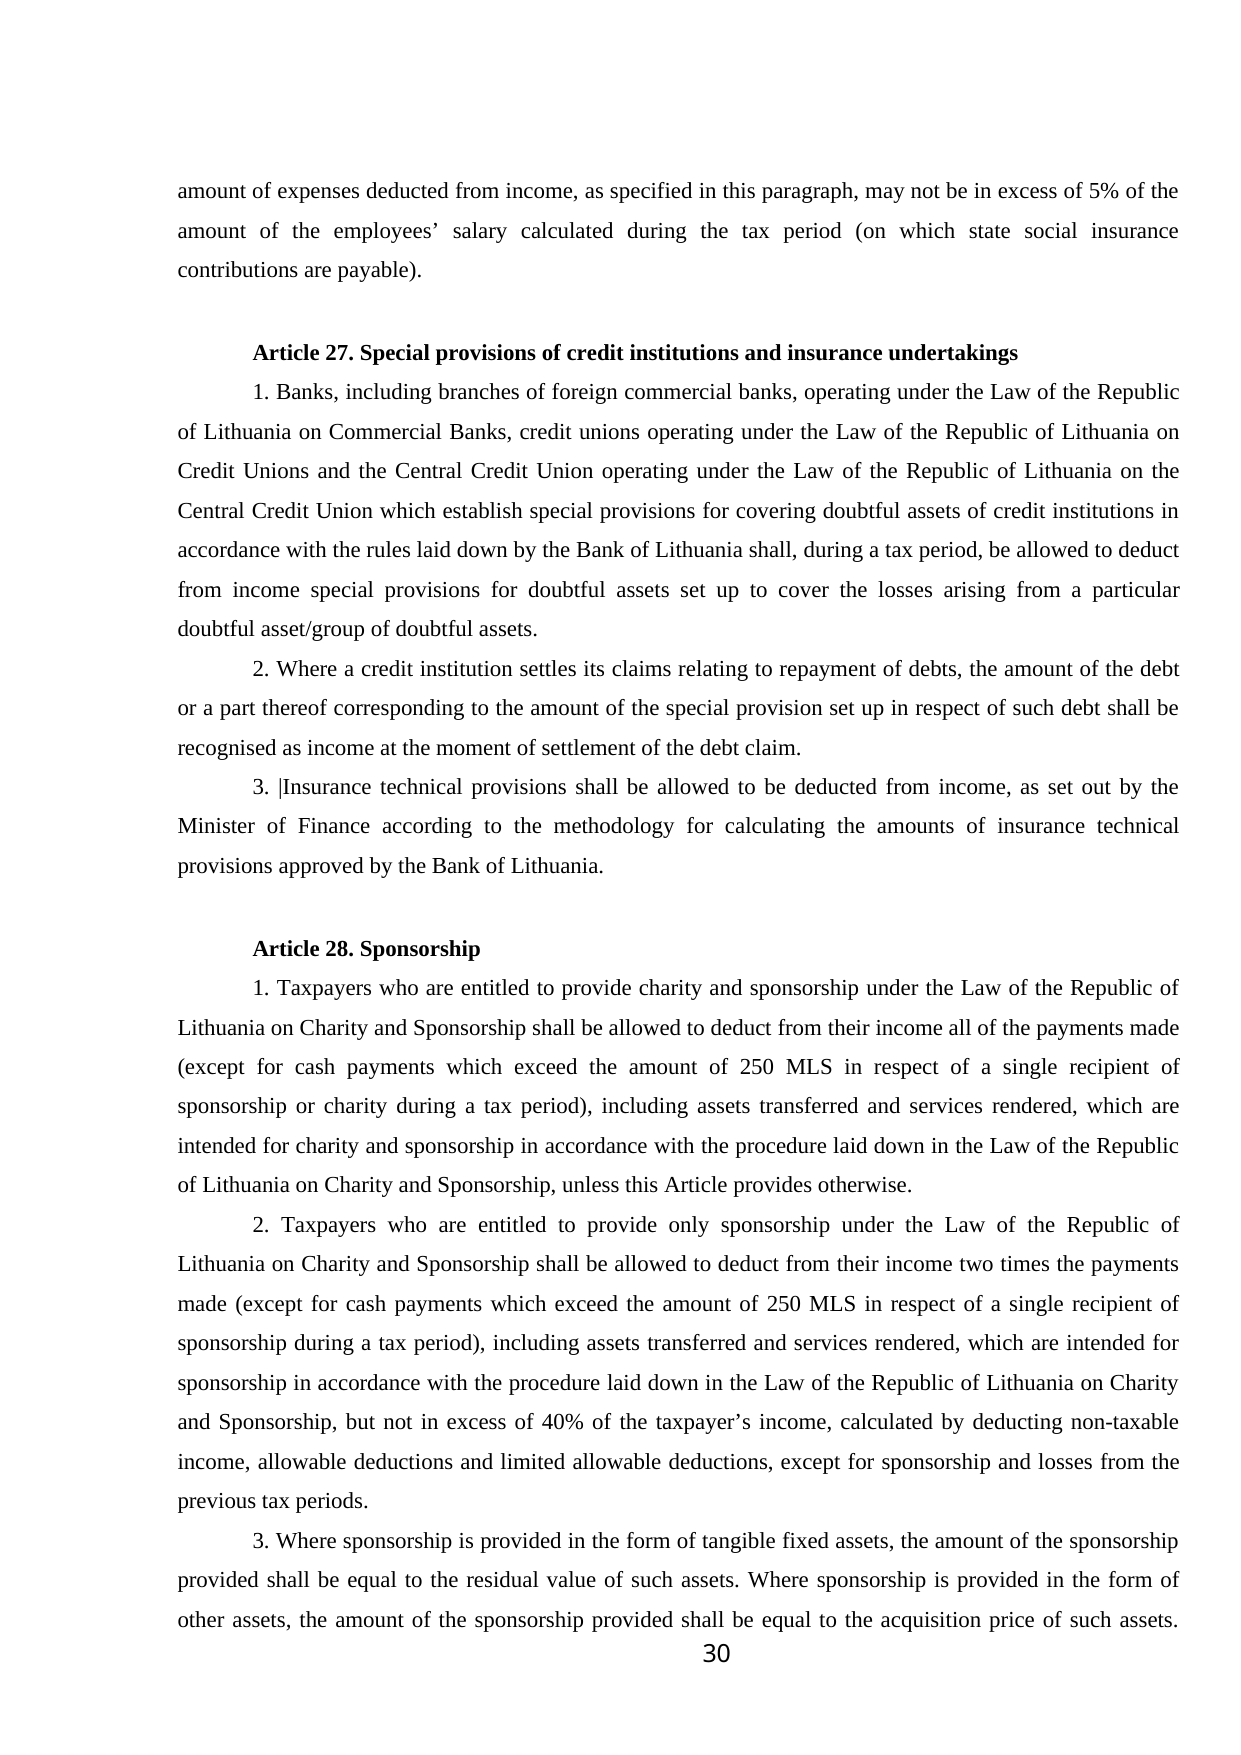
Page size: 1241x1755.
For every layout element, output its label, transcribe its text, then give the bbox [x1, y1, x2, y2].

text 3. Where sponsorship is provided in the form of tangible fixed assets, the amount of the sponsorship provided shall be equal to the residual value of such assets. Where sponsorship is provided in the form of other assets, the amount of the sponsorship provided shall be equal to the acquisition price of such assets. [177, 1527, 1181, 1632]
text 2. Taxpayers who are entitled to provide only sponsorship under the Law of the Republic of Lithuania on Charity and Sponsorship shall be allowed to deduct from their income two times the payments made (except for cash payments which exceed the amount of 250 MLS in respect of a single recipient of sponsorship during a tax period), including assets transferred and services rendered, which are intended for sponsorship in accordance with the procedure laid down in the Law of the Republic of Lithuania on Charity and Sponsorship, but not in excess of 40% of the taxpayer’s income, calculated by deducting non-taxable income, allowable deductions and limited allowable deductions, except for sponsorship and losses from the previous tax periods. [177, 1211, 1181, 1514]
text 2. Where a credit institution settles its claims relating to repayment of debts, the amount of the debt or a part thereof corresponding to the amount of the special provision set up in respect of such debt shall be recognised as income at the moment of settlement of the debt claim. [177, 654, 1181, 760]
text 1. Taxpayers who are entitled to provide charity and sponsorship under the Law of the Republic of Lithuania on Charity and Sponsorship shall be allowed to deduct from their income all of the payments made (except for cash payments which exceed the amount of 250 MLS in respect of a single recipient of sponsorship or charity during a tax period), including assets transferred and services rendered, which are intended for charity and sponsorship in accordance with the procedure laid down in the Law of the Republic of Lithuania on Charity and Sponsorship, unless this Article provides otherwise. [177, 974, 1181, 1198]
text Article 27. Special provisions of credit institutions and insurance undertakings [177, 339, 1181, 365]
text 3. |Insurance technical provisions shall be allowed to be deducted from income, as set out by the Minister of Finance according to the methodology for calculating the amounts of insurance technical provisions approved by the Bank of Lithuania. [177, 773, 1181, 878]
text 1. Banks, including branches of foreign commercial banks, operating under the Law of the Republic of Lithuania on Commercial Banks, credit unions operating under the Law of the Republic of Lithuania on Credit Unions and the Central Credit Union operating under the Law of the Republic of Lithuania on the Central Credit Union which establish special provisions for covering doubtful assets of credit institutions in accordance with the rules laid down by the Bank of Lithuania shall, during a tax period, be allowed to deduct from income special provisions for doubtful assets set up to cover the losses arising from a particular doubtful asset/group of doubtful assets. [177, 378, 1181, 641]
text Article 28. Sponsorship [177, 934, 1181, 961]
text amount of expenses deducted from income, as specified in this paragraph, may not be in excess of 5% of the amount of the employees’ salary calculated during the tax period (on which state social insurance contributions are payable). [177, 177, 1181, 282]
